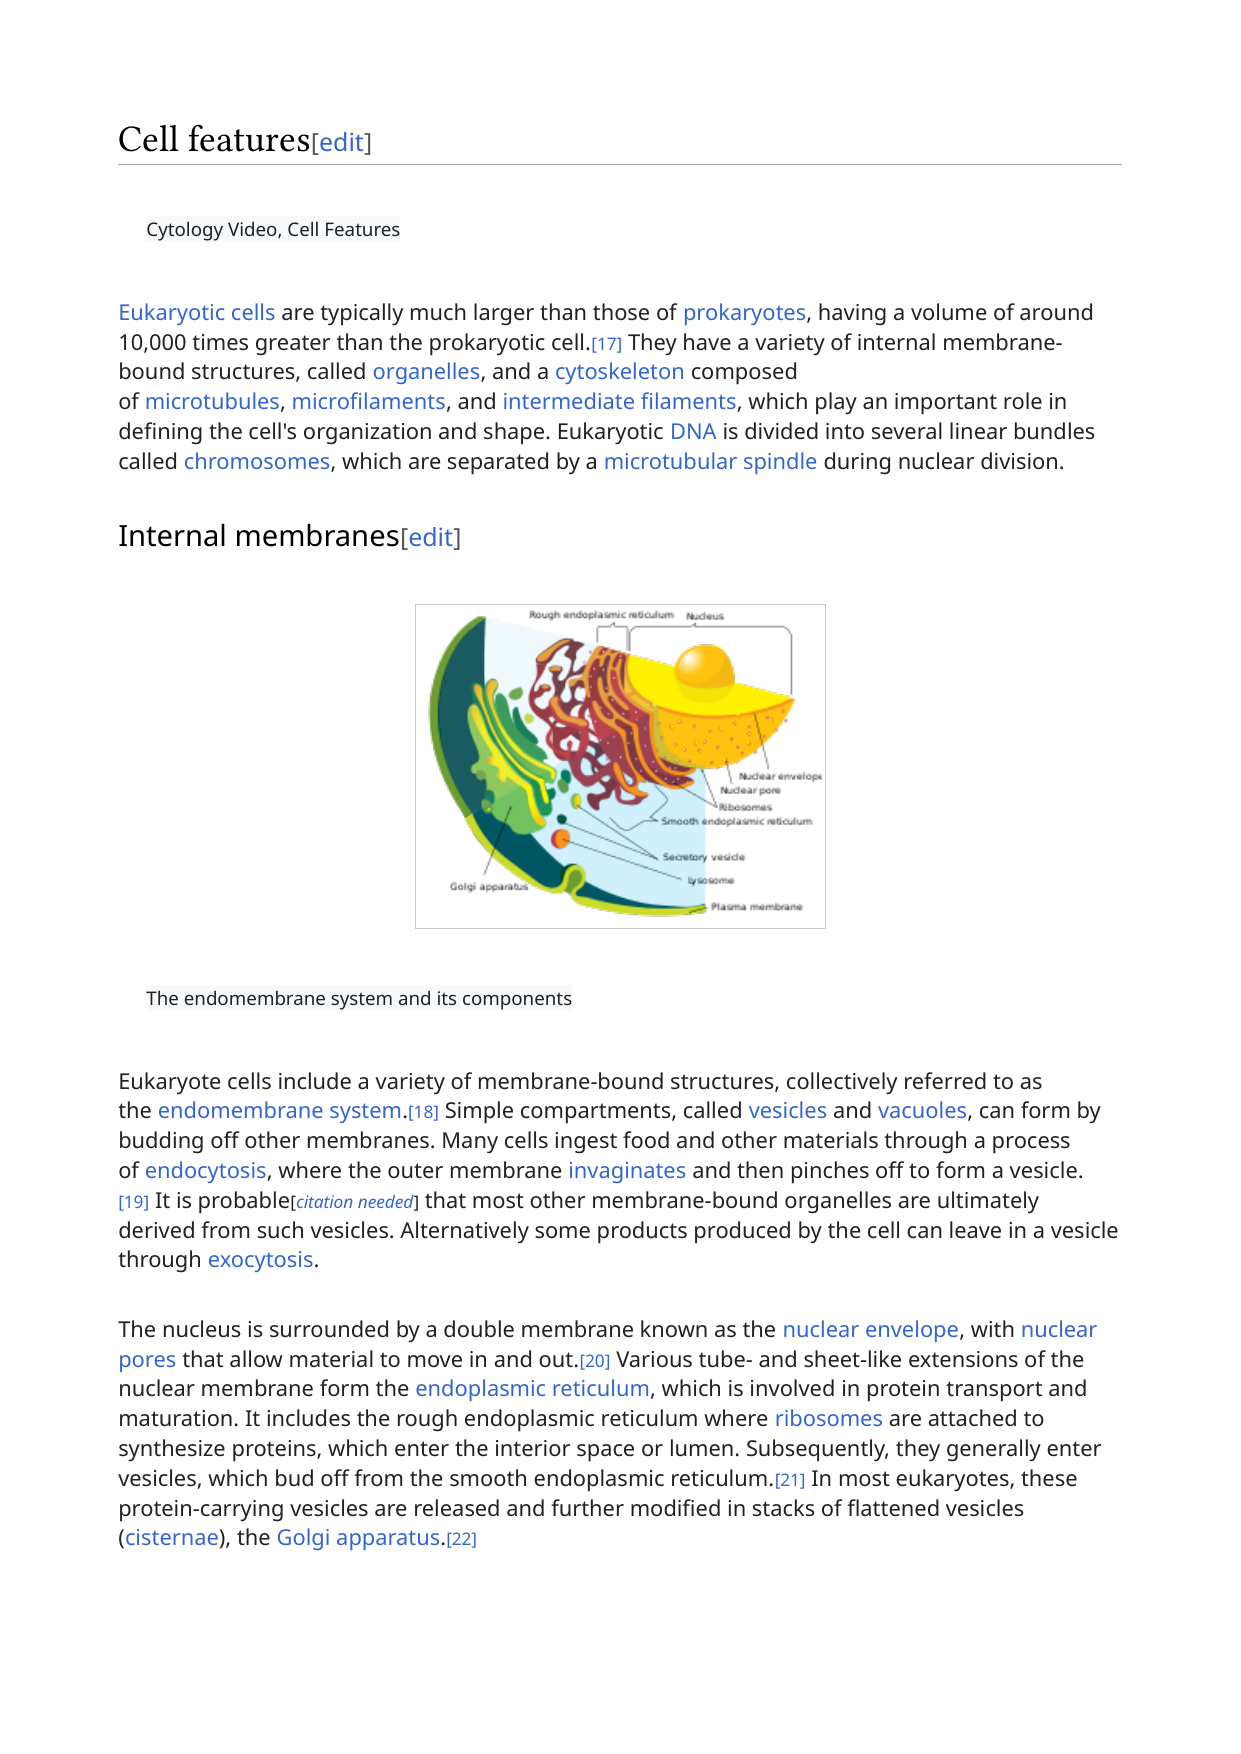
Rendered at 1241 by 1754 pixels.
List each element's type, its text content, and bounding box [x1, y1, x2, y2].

subtitle Cell features[edit] [118, 118, 1122, 164]
picture [418, 606, 822, 926]
text Eukaryote cells include a variety of membrane-bound structures, collectively referred to as the endomembrane system.[18] Simple compartments, called vesicles and vacuoles, can form by budding off other membranes. Many cells ingest food and other materials through a process of endocytosis, where the outer membrane invaginates and then pinches off to form a vesicle.[19] It is probable[citation needed] that most other membrane-bound organelles are ultimately derived from such vesicles. Alternatively some products produced by the cell can leave in a vesicle through exocytosis. [118, 1066, 1122, 1274]
text Eukaryotic cells are typically much larger than those of prokaryotes, having a volume of around 10,000 times greater than the prokaryotic cell.[17] They have a variety of internal membrane-bound structures, called organelles, and a cytoskeleton composed of microtubules, microfilaments, and intermediate filaments, which play an important role in defining the cell's organization and shape. Eukaryotic DNA is divided into several linear bundles called chromosomes, which are separated by a microtubular spindle during nuclear division. [118, 297, 1122, 475]
text The endomembrane system and its components [123, 985, 1122, 1011]
subtitle Internal membranes[edit] [118, 515, 1122, 555]
text Cytology Video, Cell Features [123, 216, 1122, 242]
text The nucleus is surrounded by a double membrane known as the nuclear envelope, with nuclear pores that allow material to move in and out.[20] Various tube- and sheet-like extensions of the nuclear membrane form the endoplasmic reticulum, which is involved in protein transport and maturation. It includes the rough endoplasmic reticulum where ribosomes are attached to synthesize proteins, which enter the interior space or lumen. Subsequently, they generally enter vesicles, which bud off from the smooth endoplasmic reticulum.[21] In most eukaryotes, these protein-carrying vesicles are released and further modified in stacks of flattened vesicles (cisternae), the Golgi apparatus.[22] [118, 1314, 1122, 1552]
